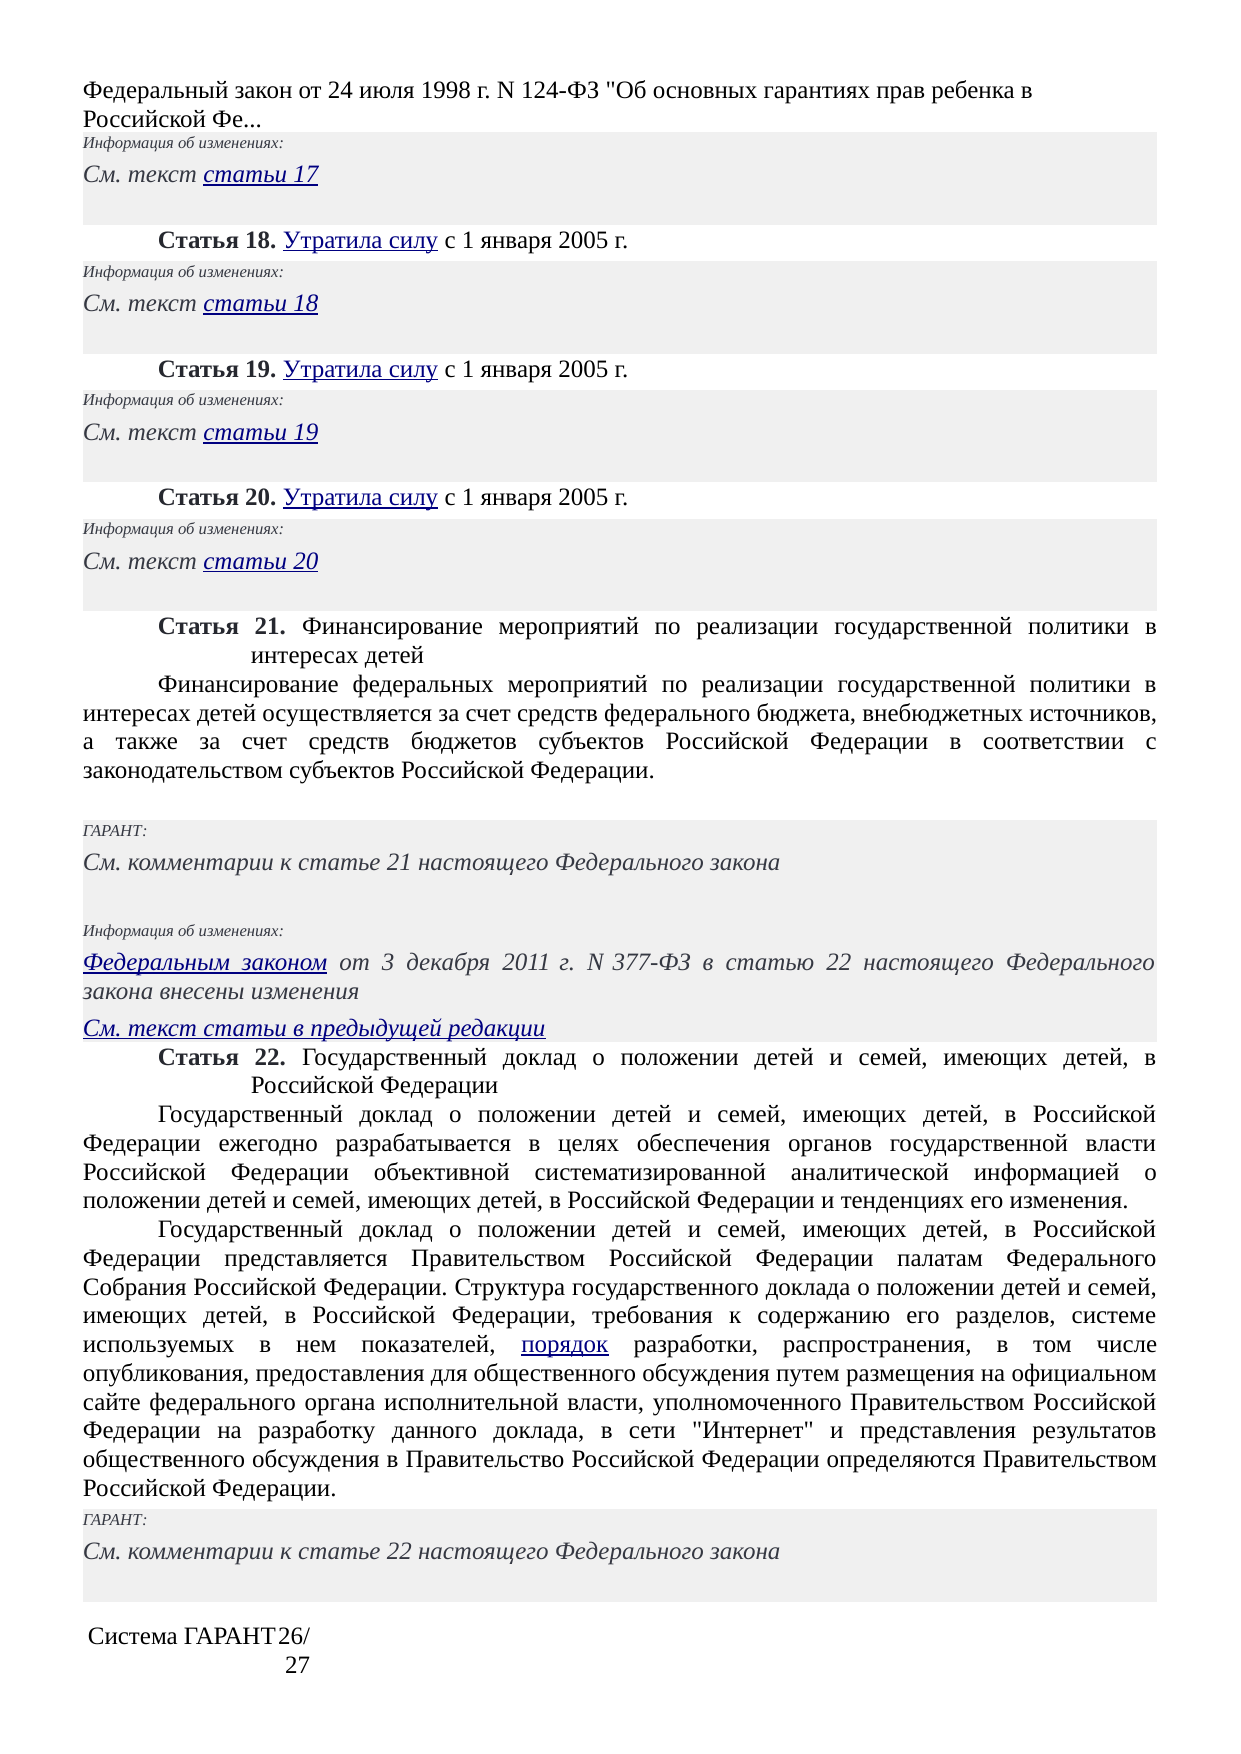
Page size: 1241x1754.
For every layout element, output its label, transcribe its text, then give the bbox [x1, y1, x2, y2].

text См. текст статьи 18 [321, 288, 1157, 317]
text Федеральным законом от 3 декабря 2011 г. N 377-ФЗ в статью 22 настоящего Федерального закона внесены изменения [362, 955, 1157, 1005]
text Информация об изменениях: [286, 261, 1157, 281]
text Информация об изменениях: [286, 519, 1157, 538]
text ГАРАНТ: [149, 820, 1157, 839]
text См. текст статьи 17 [83, 159, 1157, 188]
text Статья 19. Утратила силу с 1 января 2005 г. [158, 354, 1157, 382]
text Информация об изменениях: [286, 390, 1157, 409]
text Статья 21. Финансирование мероприятий по реализации государственной политики в интересах детей [158, 611, 1157, 669]
text См. комментарии к статье 22 настоящего Федерального закона [783, 1536, 1157, 1565]
text См. комментарии к статье 21 настоящего Федерального закона [83, 847, 1157, 876]
text Информация об изменениях: [83, 132, 1157, 152]
text Информация об изменениях: [286, 921, 1157, 940]
text См. текст статьи 20 [321, 546, 1157, 575]
text Статья 18. Утратила силу с 1 января 2005 г. [158, 225, 1157, 253]
text Государственный доклад о положении детей и семей, имеющих детей, в Российской Федерации представляется Правительством Российской Федерации палатам Федерального Собрания Российской Федерации. Структура государственного доклада о положении детей и семей, имеющих детей, в Российской Федерации, требования к содержанию его разделов, системе используемых в нем показателей, порядок разработки, распространения, в том числе опубликования, предоставления для общественного обсуждения путем размещения на официальном сайте федерального органа исполнительной власти, уполномоченного Правительством Российской Федерации на разработку данного доклада, в сети "Интернет" и представления результатов общественного обсуждения в Правительство Российской Федерации определяются Правительством Российской Федерации. [83, 1214, 1157, 1502]
text Государственный доклад о положении детей и семей, имеющих детей, в Российской Федерации ежегодно разрабатывается в целях обеспечения органов государственной власти Российской Федерации объективной систематизированной аналитической информацией о положении детей и семей, имеющих детей, в Российской Федерации и тенденциях его изменения. [83, 1099, 1157, 1214]
text См. текст статьи 19 [321, 417, 1157, 446]
text См. текст статьи в предыдущей редакции [548, 1013, 1157, 1042]
text Статья 20. Утратила силу с 1 января 2005 г. [158, 482, 1157, 511]
text ГАРАНТ: [149, 1509, 1157, 1528]
text Статья 22. Государственный доклад о положении детей и семей, имеющих детей, в Российской Федерации [158, 1042, 1157, 1099]
text Финансирование федеральных мероприятий по реализации государственной политики в интересах детей осуществляется за счет средств федерального бюджета, внебюджетных источников, а также за счет средств бюджетов субъектов Российской Федерации в соответствии с законодательством субъектов Российской Федерации. [83, 669, 1157, 784]
